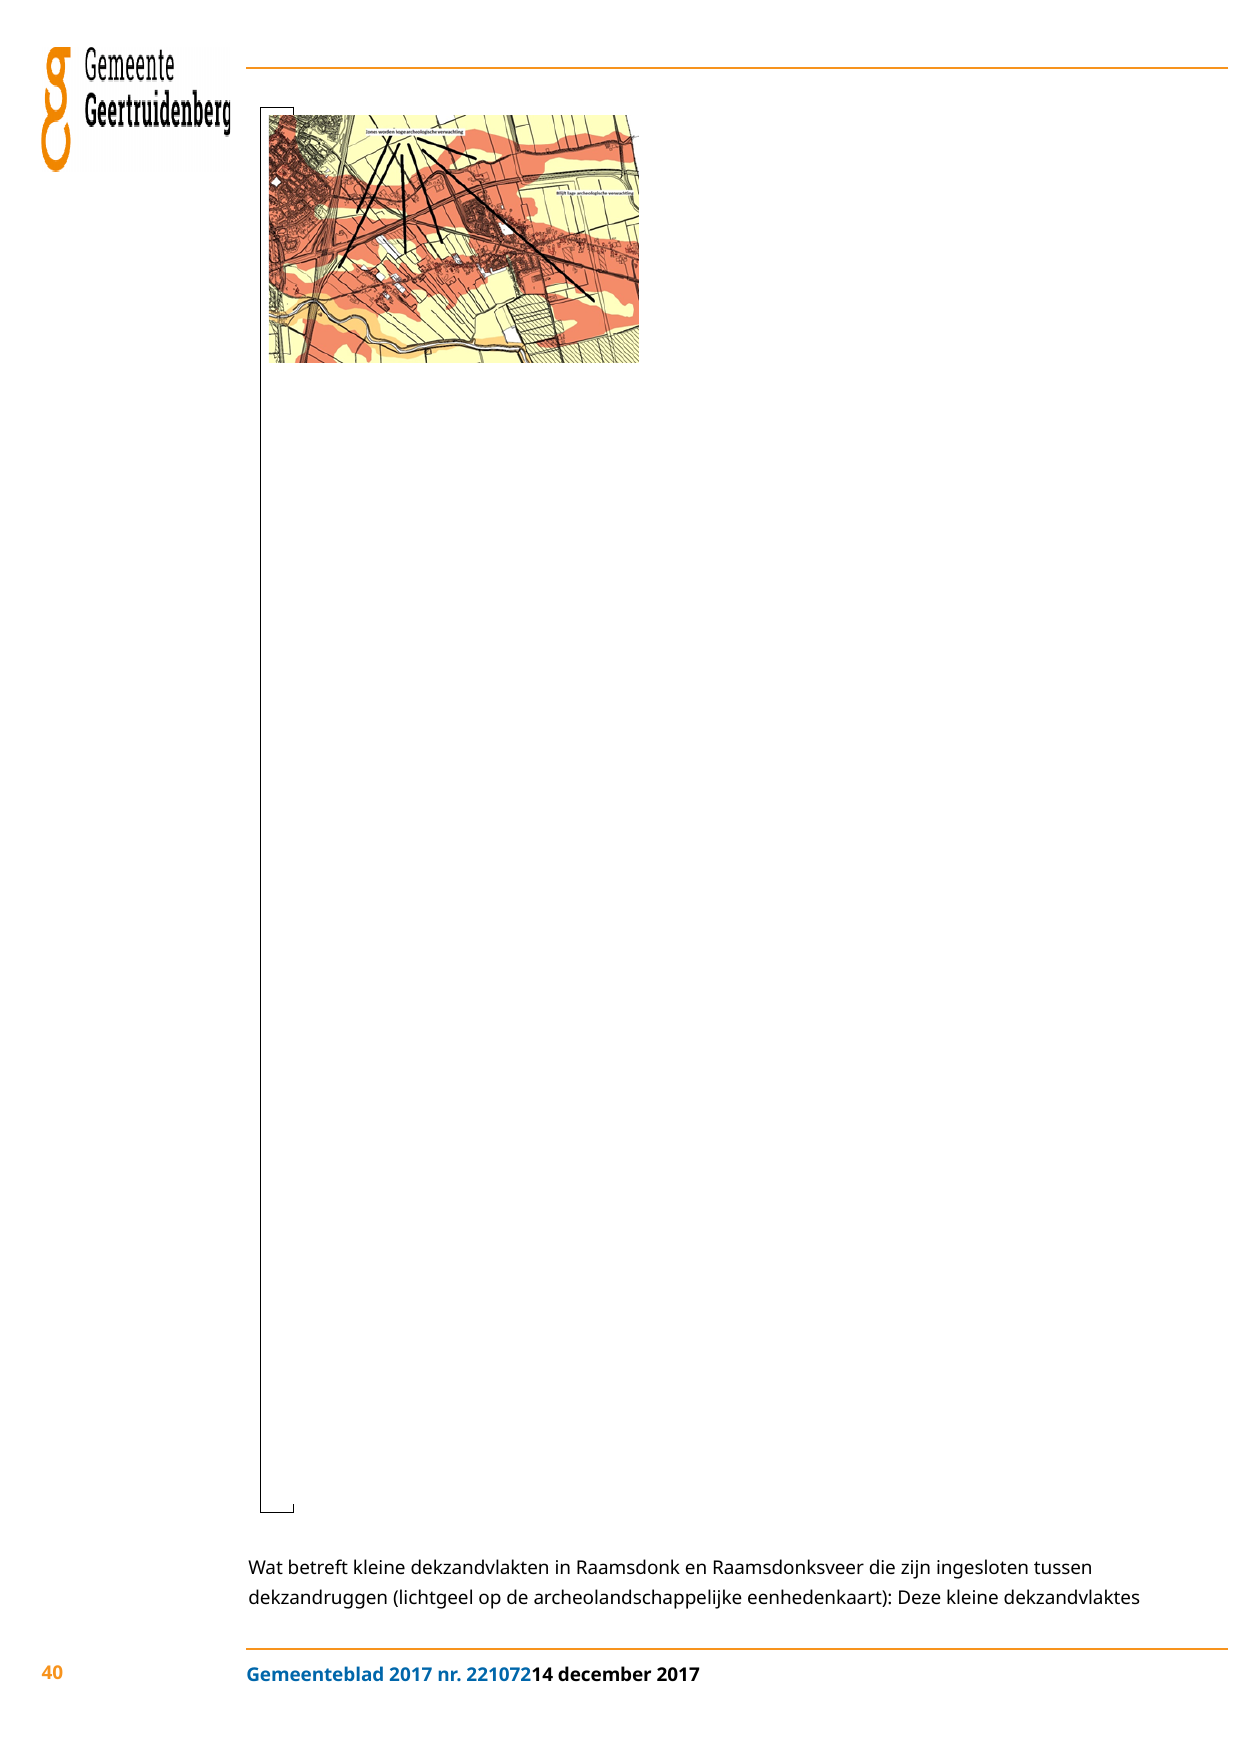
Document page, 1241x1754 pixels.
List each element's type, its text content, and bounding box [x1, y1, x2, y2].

picture [41, 47, 231, 172]
picture [268, 115, 1148, 1504]
text Wat betreft kleine dekzandvlakten in Raamsdonk en Raamsdonksveer die zijn ingesloten tussen dekzandruggen (lichtgeel op de archeolandschappelijke eenhedenkaart): Deze kleine dekzandvlaktes [248, 1554, 1152, 1610]
